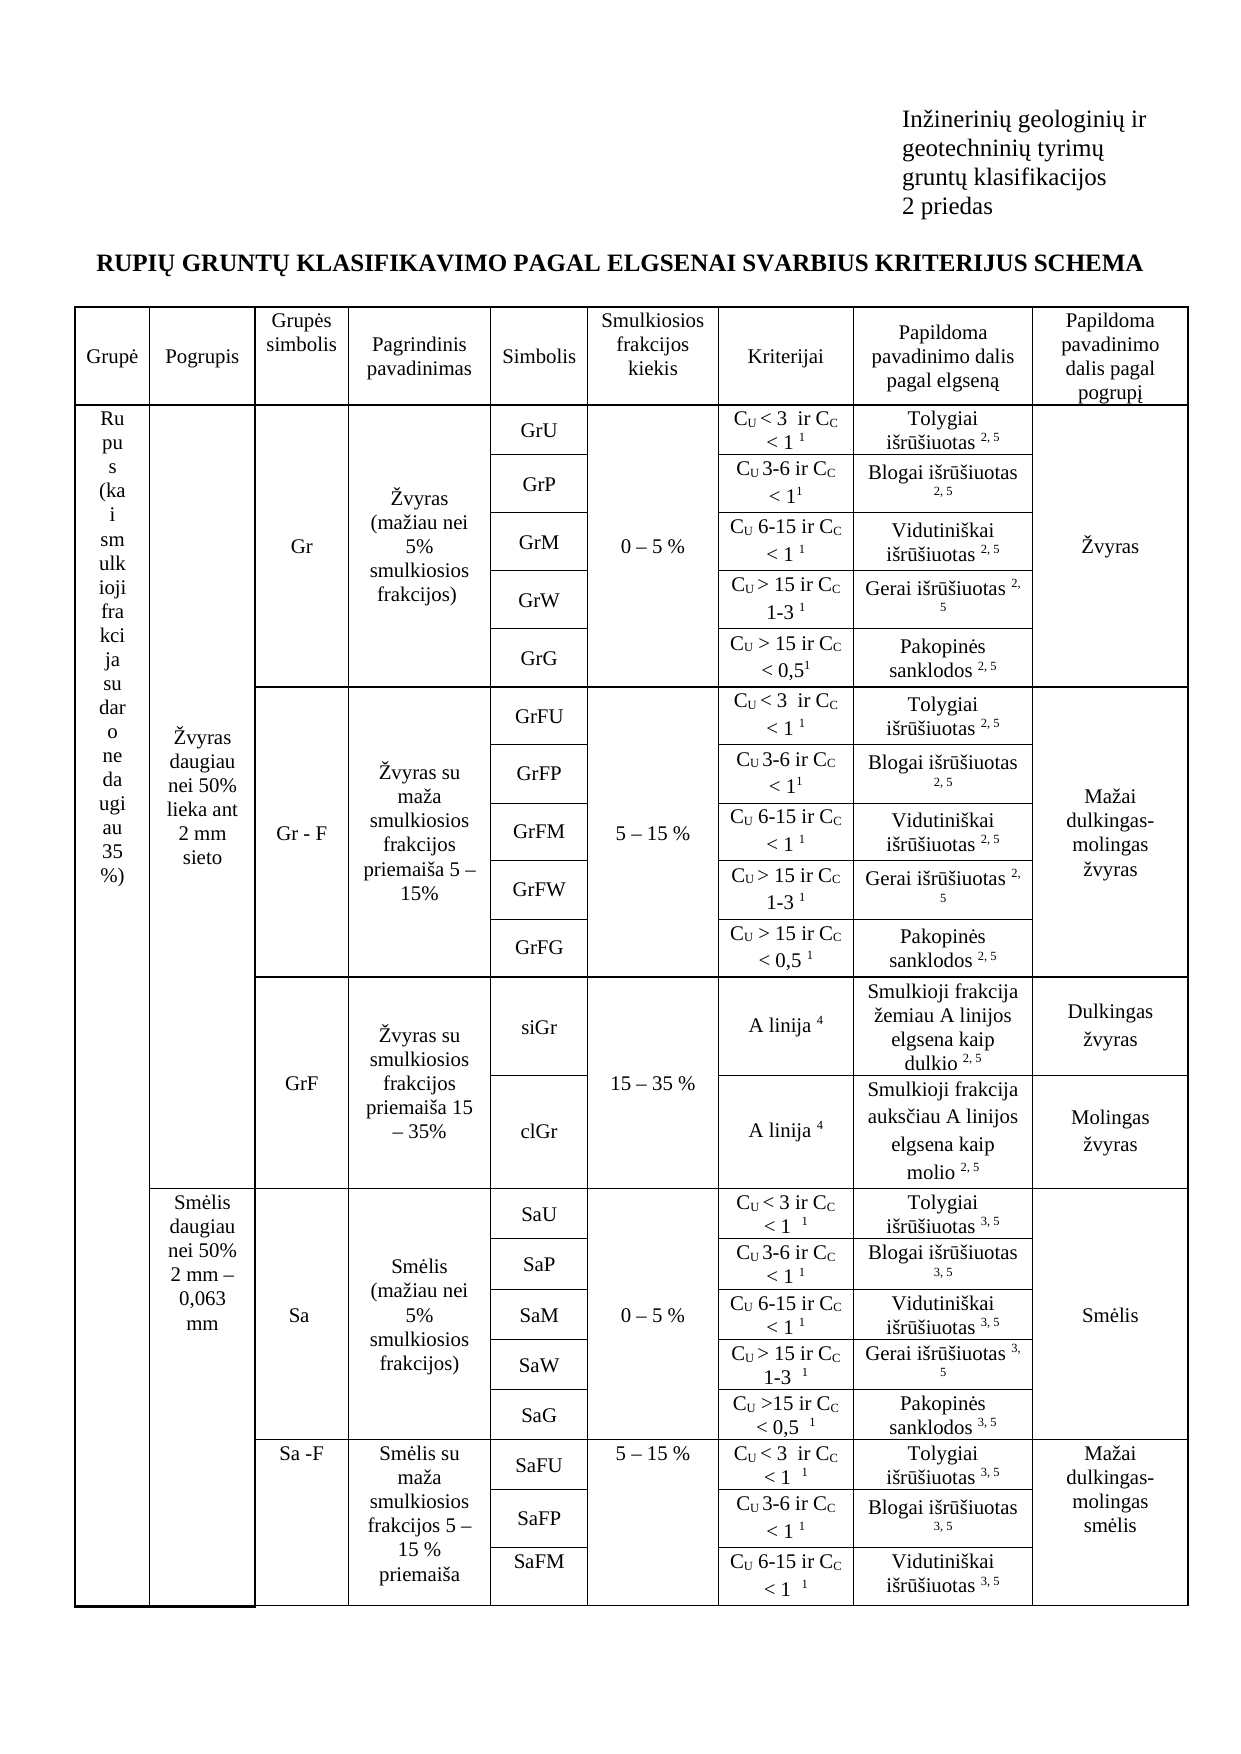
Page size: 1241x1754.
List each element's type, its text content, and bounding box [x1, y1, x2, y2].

table_cell Tolygiai išrūšiuotas 3, 5 [854, 1189, 1032, 1238]
table_cell CU 6-15 ir CC < 1 1 [719, 1548, 853, 1605]
table_cell CU 6-15 ir CC < 1 1 [719, 1290, 853, 1339]
table_cell Pakopinės sanklodos 2, 5 [854, 920, 1032, 976]
table_cell CU > 15 ir CC < 0,51 [719, 629, 853, 686]
table_cell CU 6-15 ir CC < 1 1 [719, 804, 853, 860]
table_cell Blogai išrūšiuotas 3, 5 [854, 1490, 1032, 1547]
table_cell Smėlis [1033, 1189, 1187, 1439]
text Inžinerinių geologinių ir geotechninių tyrimų gruntų klasifikacijos [902, 104, 1165, 191]
table_cell CU < 3 ir CC < 1 1 [719, 688, 853, 744]
table_header Grupė [76, 308, 149, 404]
table_cell 0 – 5 % [588, 406, 718, 686]
table_cell Žvyras su maža smulkiosios frakcijos priemaiša 5 – 15% [349, 688, 490, 976]
table_cell Pakopinės sanklodos 2, 5 [854, 629, 1032, 686]
table_cell 5 – 15 % [588, 1440, 718, 1605]
table_cell SaFM [491, 1548, 587, 1605]
table_cell Blogai išrūšiuotas 2, 5 [854, 455, 1032, 512]
table_cell GrFP [491, 745, 587, 802]
table_cell Pakopinės sanklodos 3, 5 [854, 1390, 1032, 1439]
table_cell CU < 3 ir CC < 1 1 [719, 1189, 853, 1238]
table_cell Vidutiniškai išrūšiuotas 2, 5 [854, 804, 1032, 860]
table_cell Gr [256, 406, 348, 686]
table_cell Smėlis (mažiau nei 5% smulkiosios frakcijos) [349, 1189, 490, 1439]
table_header Smulkiosios frakcijos kiekis [588, 308, 718, 404]
table_cell CU < 3 ir CC < 1 1 [719, 406, 853, 454]
text 2 priedas [902, 191, 1165, 219]
table_cell GrFG [491, 920, 587, 976]
table_cell Sa -F [256, 1440, 348, 1605]
table_cell CU 6-15 ir CC < 1 1 [719, 513, 853, 570]
table_header Kriterijai [719, 308, 853, 404]
table_cell SaFU [491, 1440, 587, 1489]
table_cell SaW [491, 1340, 587, 1389]
text RUPIŲ GRUNTŲ KLASIFIKAVIMO PAGAL ELGSENAI SVARBIUS KRITERIJUS SCHEMA [75, 248, 1165, 277]
table_cell CU 3-6 ir CC < 1 1 [719, 1239, 853, 1288]
table_cell Žvyras (mažiau nei 5% smulkiosios frakcijos) [349, 406, 490, 686]
table_cell SaM [491, 1290, 587, 1339]
table_cell GrFU [491, 688, 587, 744]
table_cell siGr [491, 978, 587, 1075]
table_cell Gerai išrūšiuotas 2, 5 [854, 571, 1032, 628]
table_cell Blogai išrūšiuotas 2, 5 [854, 745, 1032, 802]
table_cell GrW [491, 571, 587, 628]
table_cell Žvyras su smulkiosios frakcijos priemaiša 15 – 35% [349, 978, 490, 1188]
table_cell Smulkioji frakcija žemiau A linijos elgsena kaip dulkio 2, 5 [854, 978, 1032, 1075]
table_cell CU >15 ir CC < 0,5 1 [719, 1390, 853, 1439]
table_cell Rupus (kai smulkioji frakcija sudaro ne daugiau 35 %) [76, 406, 149, 1605]
table_cell Vidutiniškai išrūšiuotas 3, 5 [854, 1548, 1032, 1605]
table_cell Smėlis daugiau nei 50% 2 mm – 0,063 mm [150, 1189, 254, 1605]
table_cell 5 – 15 % [588, 688, 718, 976]
table_cell Tolygiai išrūšiuotas 2, 5 [854, 406, 1032, 454]
table_cell Gerai išrūšiuotas 3, 5 [854, 1340, 1032, 1389]
table_cell Sa [256, 1189, 348, 1439]
table_cell CU > 15 ir CC < 0,5 1 [719, 920, 853, 976]
table_cell A linija 4 [719, 1076, 853, 1188]
table_cell CU < 3 ir CC < 1 1 [719, 1440, 853, 1489]
table_cell Mažai dulkingas-molingas žvyras [1033, 688, 1187, 976]
table_cell GrG [491, 629, 587, 686]
table_cell GrF [256, 978, 348, 1188]
table_cell GrFW [491, 861, 587, 918]
table_cell Smulkioji frakcija auksčiau A linijos elgsena kaip molio 2, 5 [854, 1076, 1032, 1188]
table_cell Blogai išrūšiuotas 3, 5 [854, 1239, 1032, 1288]
table_cell Žvyras daugiau nei 50% lieka ant 2 mm sieto [150, 406, 254, 1188]
table_cell Smėlis su maža smulkiosios frakcijos 5 – 15 % priemaiša [349, 1440, 490, 1605]
table_cell Dulkingas žvyras [1033, 978, 1187, 1075]
table_cell CU > 15 ir CC 1-3 1 [719, 1340, 853, 1389]
table_cell CU 3-6 ir CC < 1 1 [719, 1490, 853, 1547]
table_cell clGr [491, 1076, 587, 1188]
table_cell Vidutiniškai išrūšiuotas 2, 5 [854, 513, 1032, 570]
table_cell SaP [491, 1239, 587, 1288]
table_cell GrFM [491, 804, 587, 860]
table_cell Vidutiniškai išrūšiuotas 3, 5 [854, 1290, 1032, 1339]
table_cell Tolygiai išrūšiuotas 2, 5 [854, 688, 1032, 744]
table_header Simbolis [491, 308, 587, 404]
table_header Grupės simbolis [256, 308, 348, 404]
table_cell Gr - F [256, 688, 348, 976]
table_cell Gerai išrūšiuotas 2, 5 [854, 861, 1032, 918]
table_cell GrU [491, 406, 587, 454]
table_cell CU 3-6 ir CC < 11 [719, 745, 853, 802]
table_cell GrM [491, 513, 587, 570]
table_cell Žvyras [1033, 406, 1187, 686]
table_cell CU > 15 ir CC 1-3 1 [719, 571, 853, 628]
table_cell Tolygiai išrūšiuotas 3, 5 [854, 1440, 1032, 1489]
table_cell CU > 15 ir CC 1-3 1 [719, 861, 853, 918]
table_cell CU 3-6 ir CC < 11 [719, 455, 853, 512]
table_header Papildoma pavadinimo dalis pagal elgseną [854, 308, 1032, 404]
table_cell Molingas žvyras [1033, 1076, 1187, 1188]
table_cell SaU [491, 1189, 587, 1238]
table_cell SaG [491, 1390, 587, 1439]
table_cell 15 – 35 % [588, 978, 718, 1188]
table_cell SaFP [491, 1490, 587, 1547]
table_cell A linija 4 [719, 978, 853, 1075]
table_cell 0 – 5 % [588, 1189, 718, 1439]
table_cell Mažai dulkingas-molingas smėlis [1033, 1440, 1187, 1605]
table_header Pogrupis [150, 308, 254, 404]
table_cell GrP [491, 455, 587, 512]
table_header Pagrindinis pavadinimas [349, 308, 490, 404]
table_header Papildoma pavadinimo dalis pagal pogrupį [1033, 308, 1187, 404]
